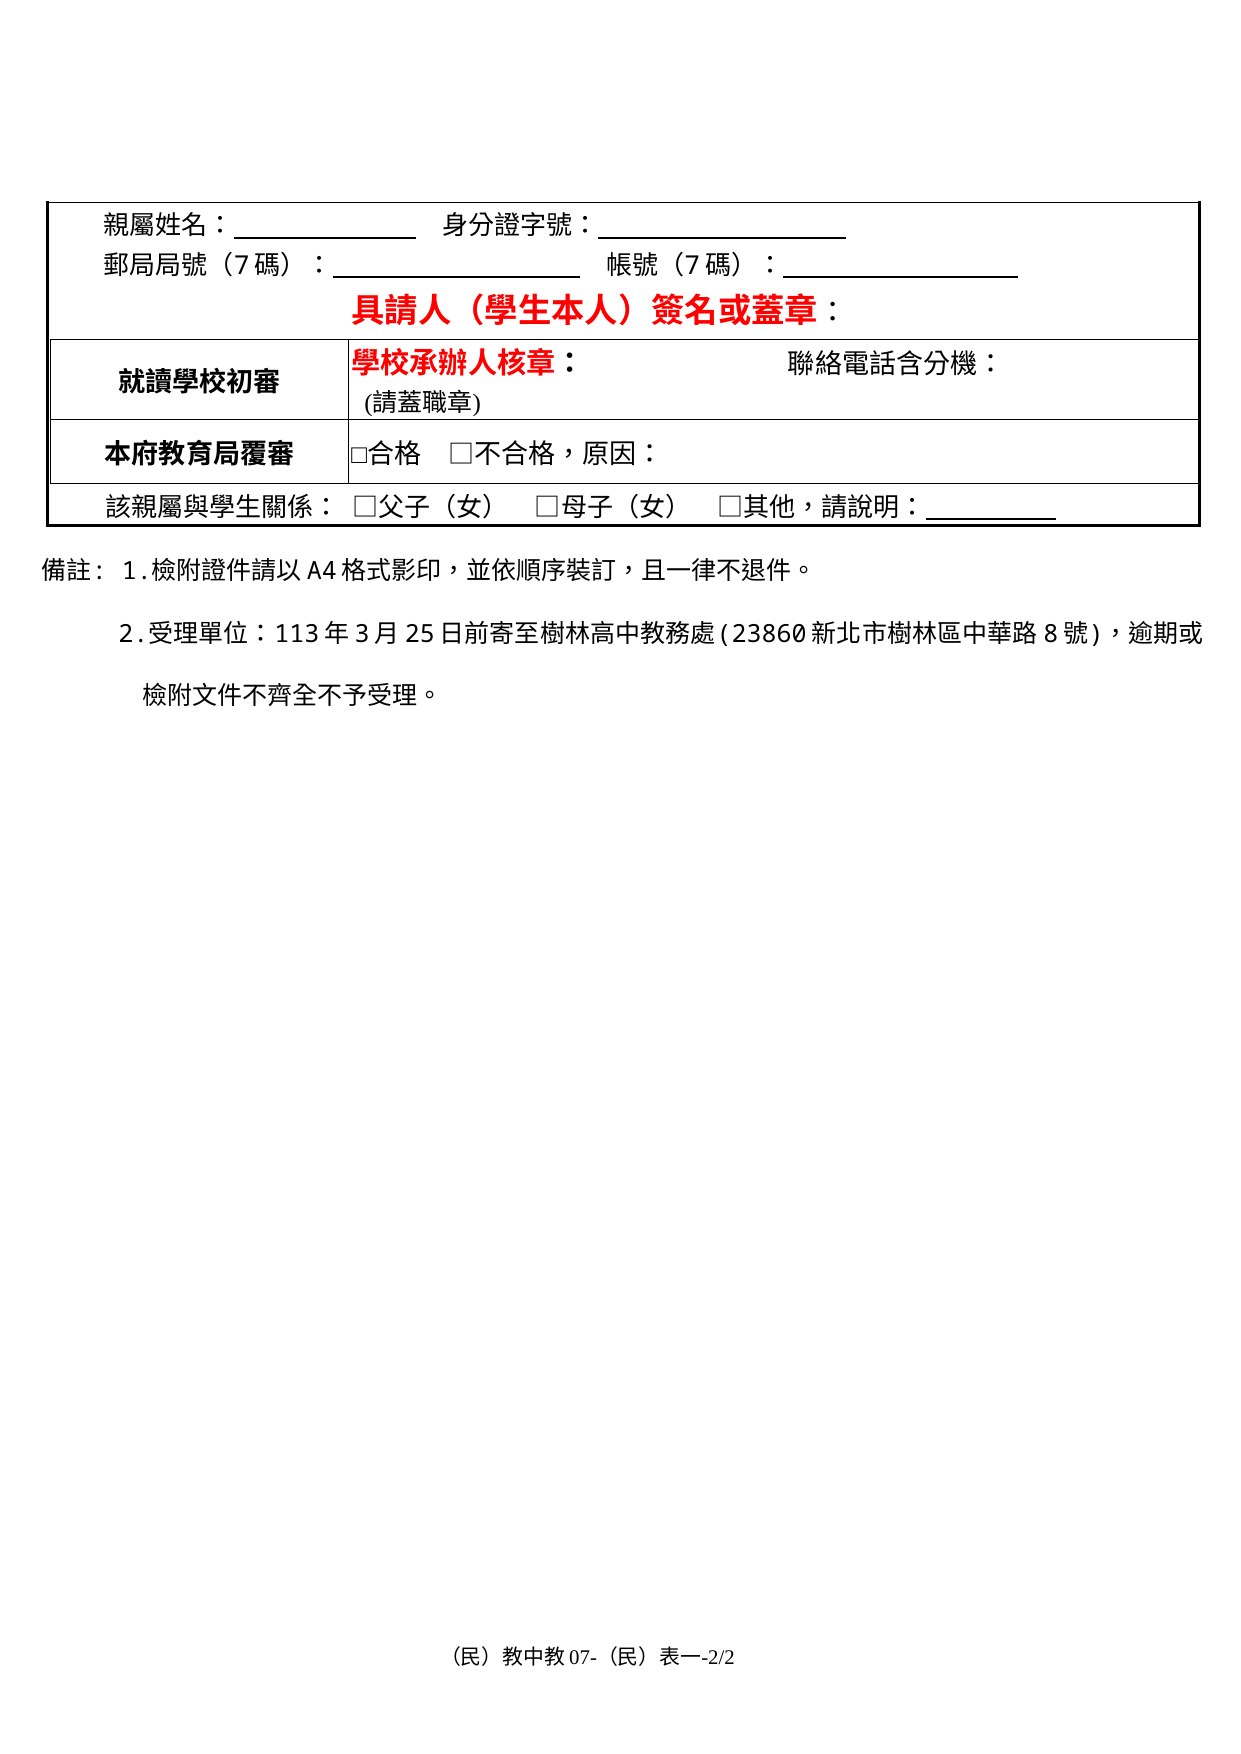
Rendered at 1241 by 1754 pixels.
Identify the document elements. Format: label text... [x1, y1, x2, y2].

text 備註: 1.檢附證件請以A4格式影印，並依順序裝訂，且一律不退件。 [0, 527, 1155, 589]
text 2.受理單位：113年3月25日前寄至樹林高中教務處(23860新北市樹林區中華路8號)，逾期或檢附文件不齊全不予受理。 [118, 589, 1205, 714]
table_cell 親屬姓名： 身分證字號： 郵局局號（7碼）： 帳號（7碼）： [49, 203, 1198, 339]
table_header 具請人（學生本人）簽名或蓋章： [348, 282, 1198, 339]
table_cell 學校承辦人核章： 聯絡電話含分機： (請蓋職章) [349, 340, 1198, 419]
table_cell 該親屬與學生關係： □父子（女） □母子（女） □其他，請說明： [49, 484, 1198, 524]
table_cell 就讀學校初審 [51, 340, 348, 419]
table_cell 本府教育局覆審 [51, 420, 348, 483]
table_header [50, 282, 348, 339]
table_cell □合格 □不合格，原因： [349, 420, 1198, 483]
